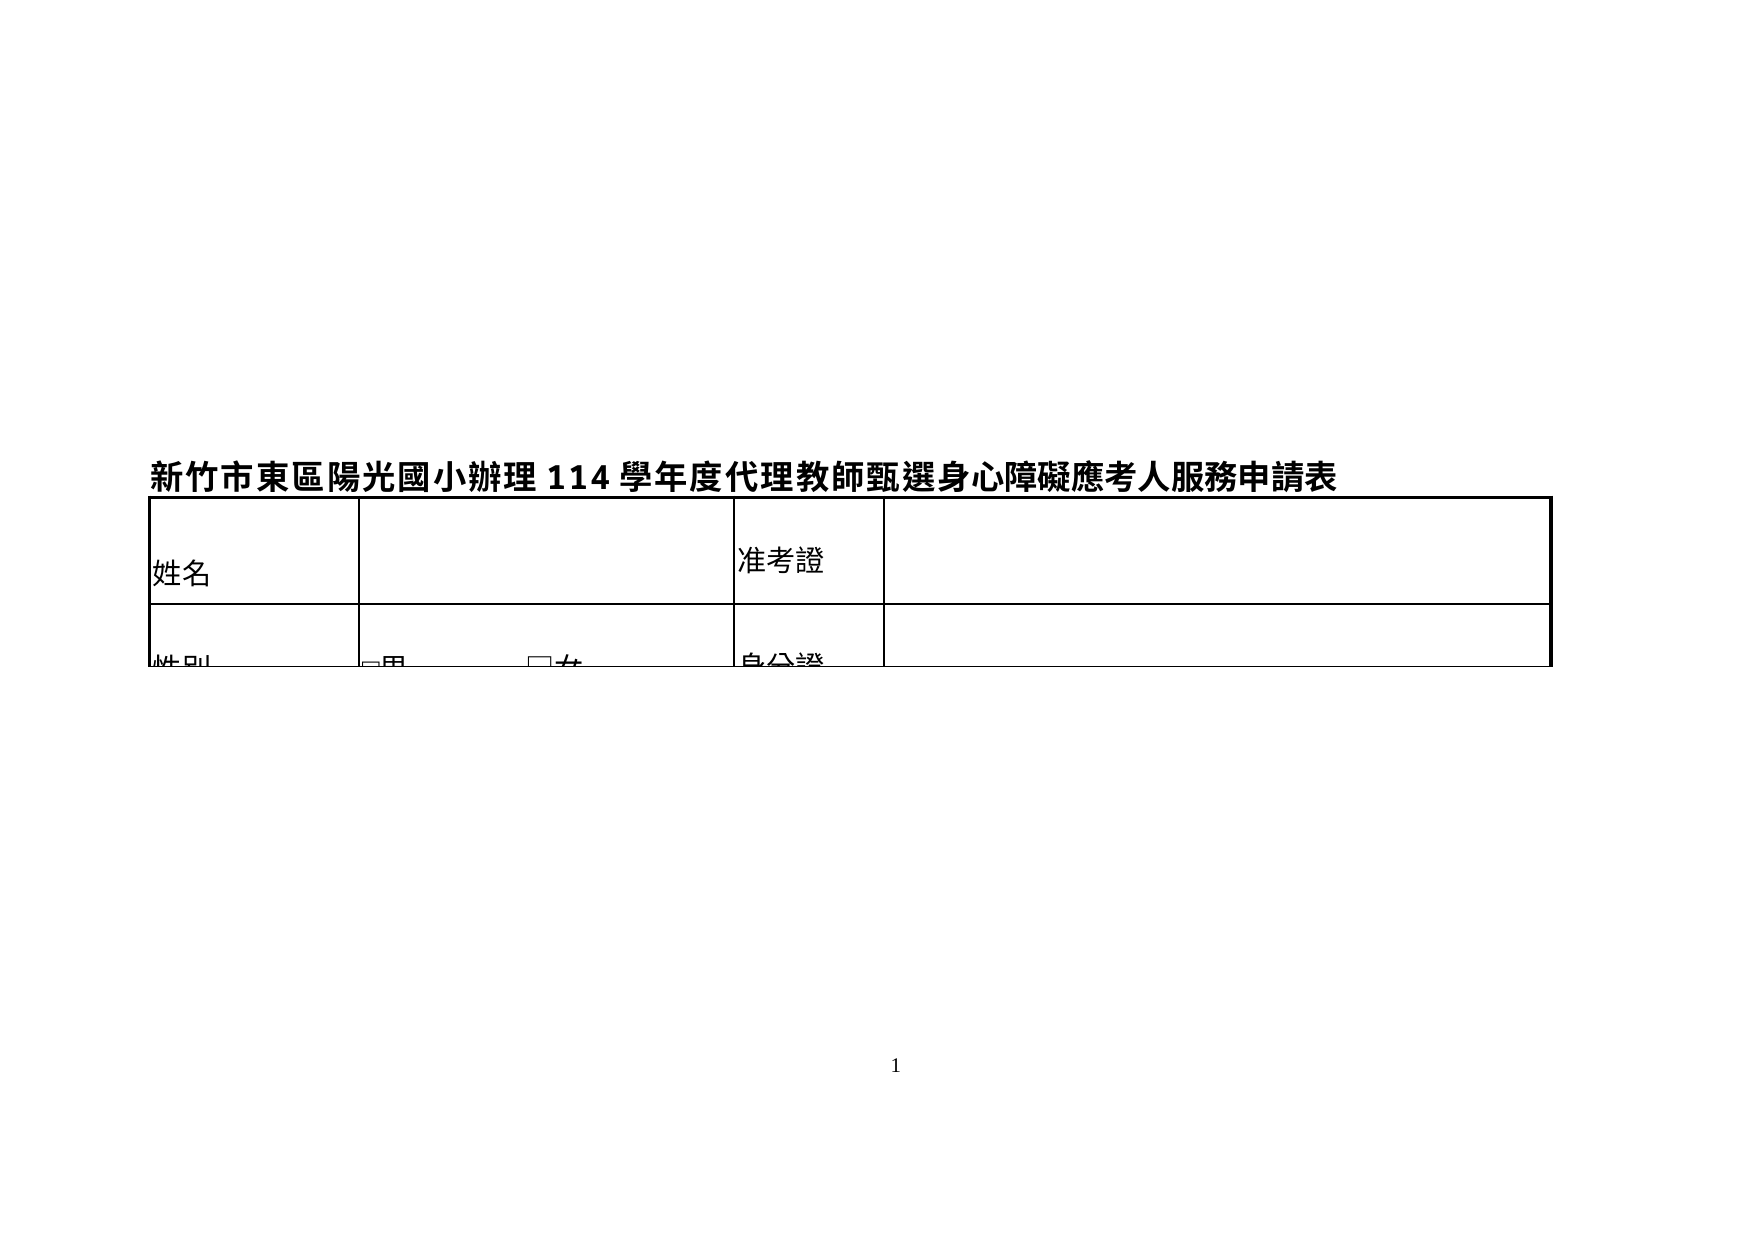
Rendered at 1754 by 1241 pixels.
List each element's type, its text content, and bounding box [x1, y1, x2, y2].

table_header [885, 499, 1549, 603]
table_header 准考證 號碼 [735, 499, 883, 603]
table_cell □男 □女 [529, 657, 550, 666]
table_cell □男 □女 [360, 605, 733, 666]
table_cell 身分證 字號 [735, 605, 883, 666]
table_header 姓名 [151, 499, 358, 603]
text 新竹市東區陽光國小辦理114學年度代理教師甄選身心障礙應考人服務申請表 [150, 433, 1642, 496]
table_header [360, 499, 733, 603]
table_cell [885, 605, 1549, 666]
table_cell 性別 [151, 605, 358, 666]
